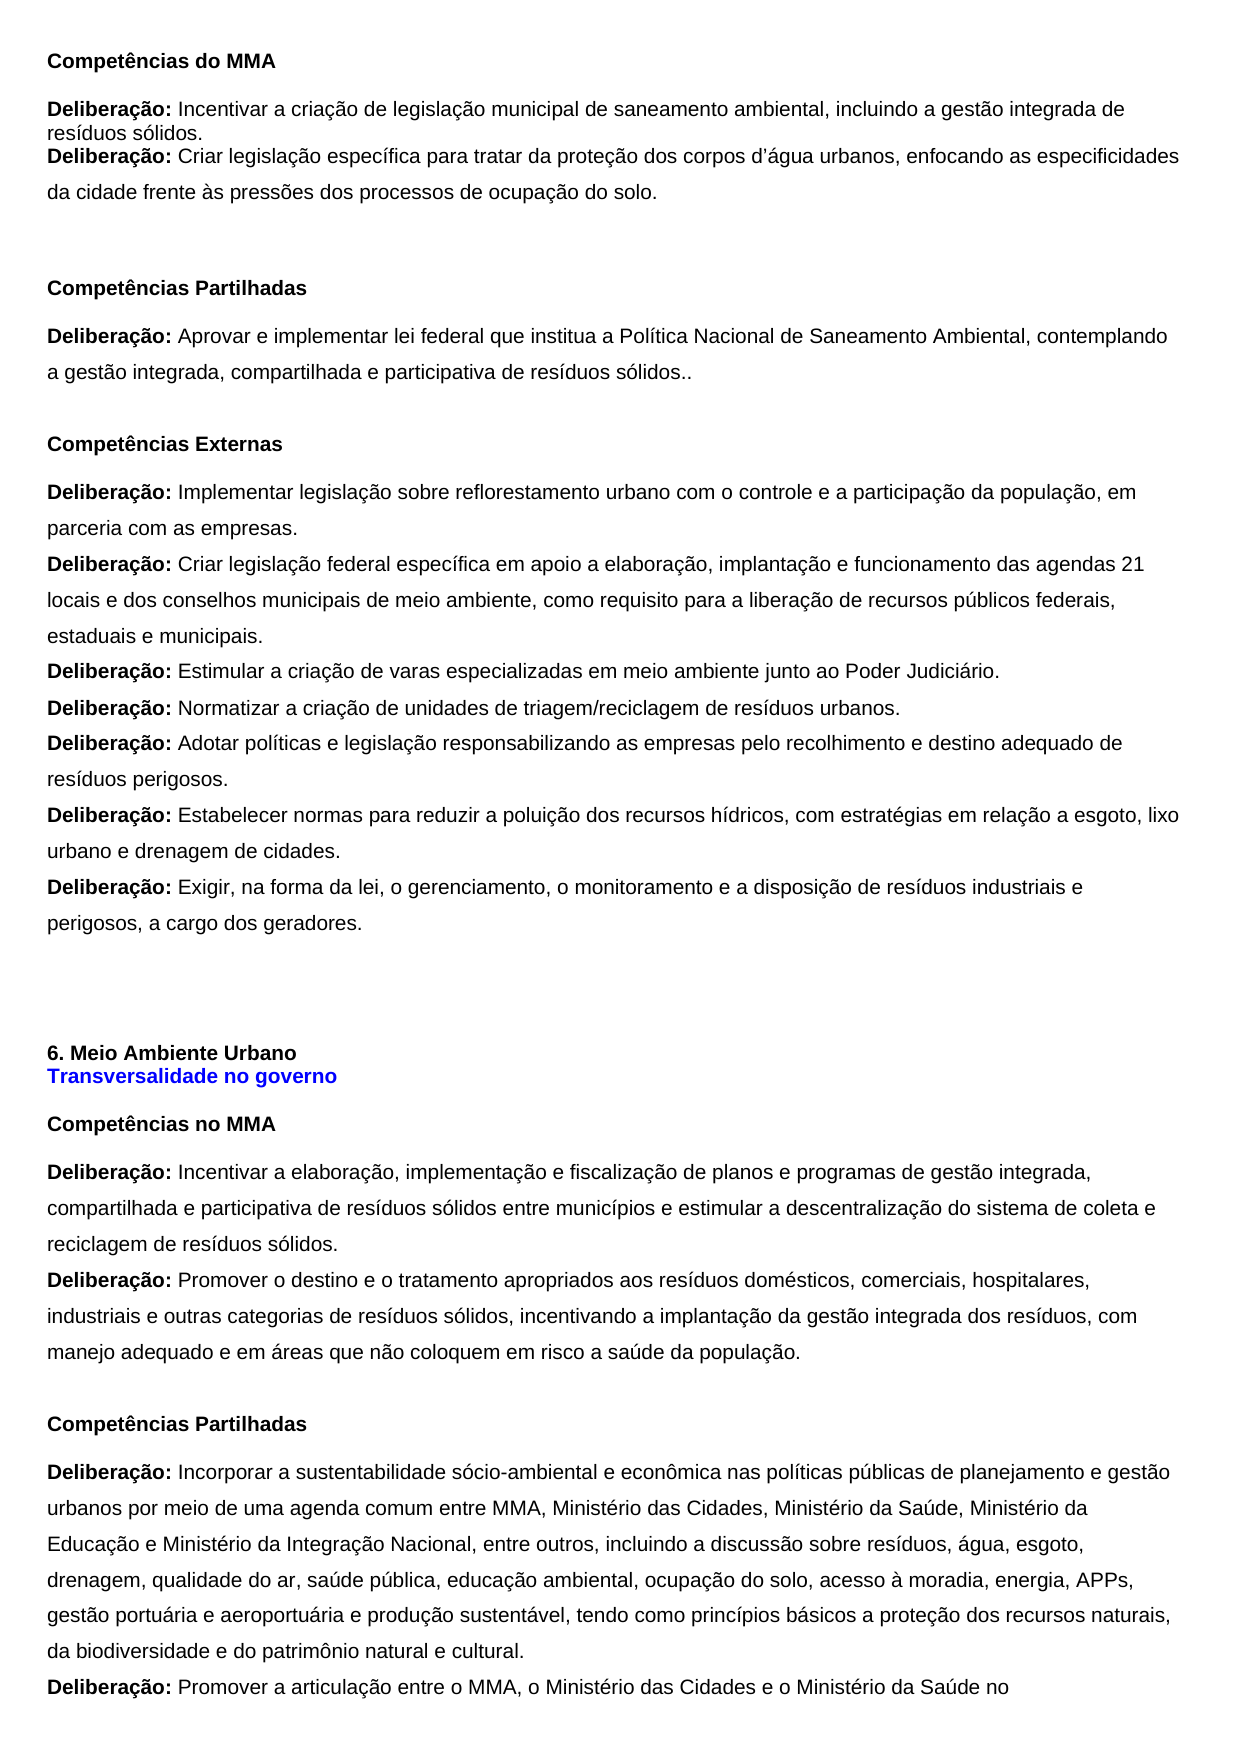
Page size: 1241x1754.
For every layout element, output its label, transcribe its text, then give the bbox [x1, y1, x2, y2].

text Deliberação: Promover o destino e o tratamento apropriados aos resíduos domésticos, comerciais, hospitalares, industriais e outras categorias de resíduos sólidos, incentivando a implantação da gestão integrada dos resíduos, com manejo adequado e em áreas que não coloquem em risco a saúde da população. [47, 1268, 1181, 1364]
text Competências no MMA [47, 1112, 1181, 1136]
text Deliberação: Estabelecer normas para reduzir a poluição dos recursos hídricos, com estratégias em relação a esgoto, lixo urbano e drenagem de cidades. Deliberação: Exigir, na forma da lei, o gerenciamento, o monitoramento e a disposição de resíduos industriais e perigosos, a cargo dos geradores. [47, 803, 1181, 978]
text Deliberação: Incorporar a sustentabilidade sócio-ambiental e econômica nas políticas públicas de planejamento e gestão urbanos por meio de uma agenda comum entre MMA, Ministério das Cidades, Ministério da Saúde, Ministério da Educação e Ministério da Integração Nacional, entre outros, incluindo a discussão sobre resíduos, água, esgoto, drenagem, qualidade do ar, saúde pública, educação ambiental, ocupação do solo, acesso à moradia, energia, APPs, gestão portuária e aeroportuária e produção sustentável, tendo como princípios básicos a proteção dos recursos naturais, da biodiversidade e do patrimônio natural e cultural. [47, 1459, 1181, 1663]
text Transversalidade no governo [47, 1064, 1181, 1088]
text Deliberação: Aprovar e implementar lei federal que institua a Política Nacional de Saneamento Ambiental, contemplando a gestão integrada, compartilhada e participativa de resíduos sólidos.. [47, 324, 1181, 384]
text Competências do MMA [47, 48, 1181, 72]
text Competências Partilhadas [47, 1412, 1181, 1436]
text Deliberação: Criar legislação específica para tratar da proteção dos corpos d’água urbanos, enfocando as especificidades da cidade frente às pressões dos processos de ocupação do solo. [47, 144, 1181, 204]
text 6. Meio Ambiente Urbano [47, 1040, 1181, 1064]
text Deliberação: Estimular a criação de varas especializadas em meio ambiente junto ao Poder Judiciário. Deliberação: Normatizar a criação de unidades de triagem/reciclagem de resíduos urbanos. Deliberação: Adotar políticas e legislação responsabilizando as empresas pelo recolhimento e destino adequado de resíduos perigosos. [47, 659, 1181, 791]
text Competências Partilhadas [47, 276, 1181, 300]
text Deliberação: Incentivar a elaboração, implementação e fiscalização de planos e programas de gestão integrada, compartilhada e participativa de resíduos sólidos entre municípios e estimular a descentralização do sistema de coleta e reciclagem de resíduos sólidos. [47, 1160, 1181, 1256]
text Deliberação: Incentivar a criação de legislação municipal de saneamento ambiental, incluindo a gestão integrada de resíduos sólidos. [47, 96, 1181, 144]
text Deliberação: Promover a articulação entre o MMA, o Ministério das Cidades e o Ministério da Saúde no [47, 1675, 1181, 1699]
text Deliberação: Implementar legislação sobre reflorestamento urbano com o controle e a participação da população, em parceria com as empresas. Deliberação: Criar legislação federal específica em apoio a elaboração, implantação e funcionamento das agendas 21 locais e dos conselhos municipais de meio ambiente, como requisito para a liberação de recursos públicos federais, estaduais e municipais. [47, 480, 1181, 647]
text Competências Externas [47, 432, 1181, 456]
